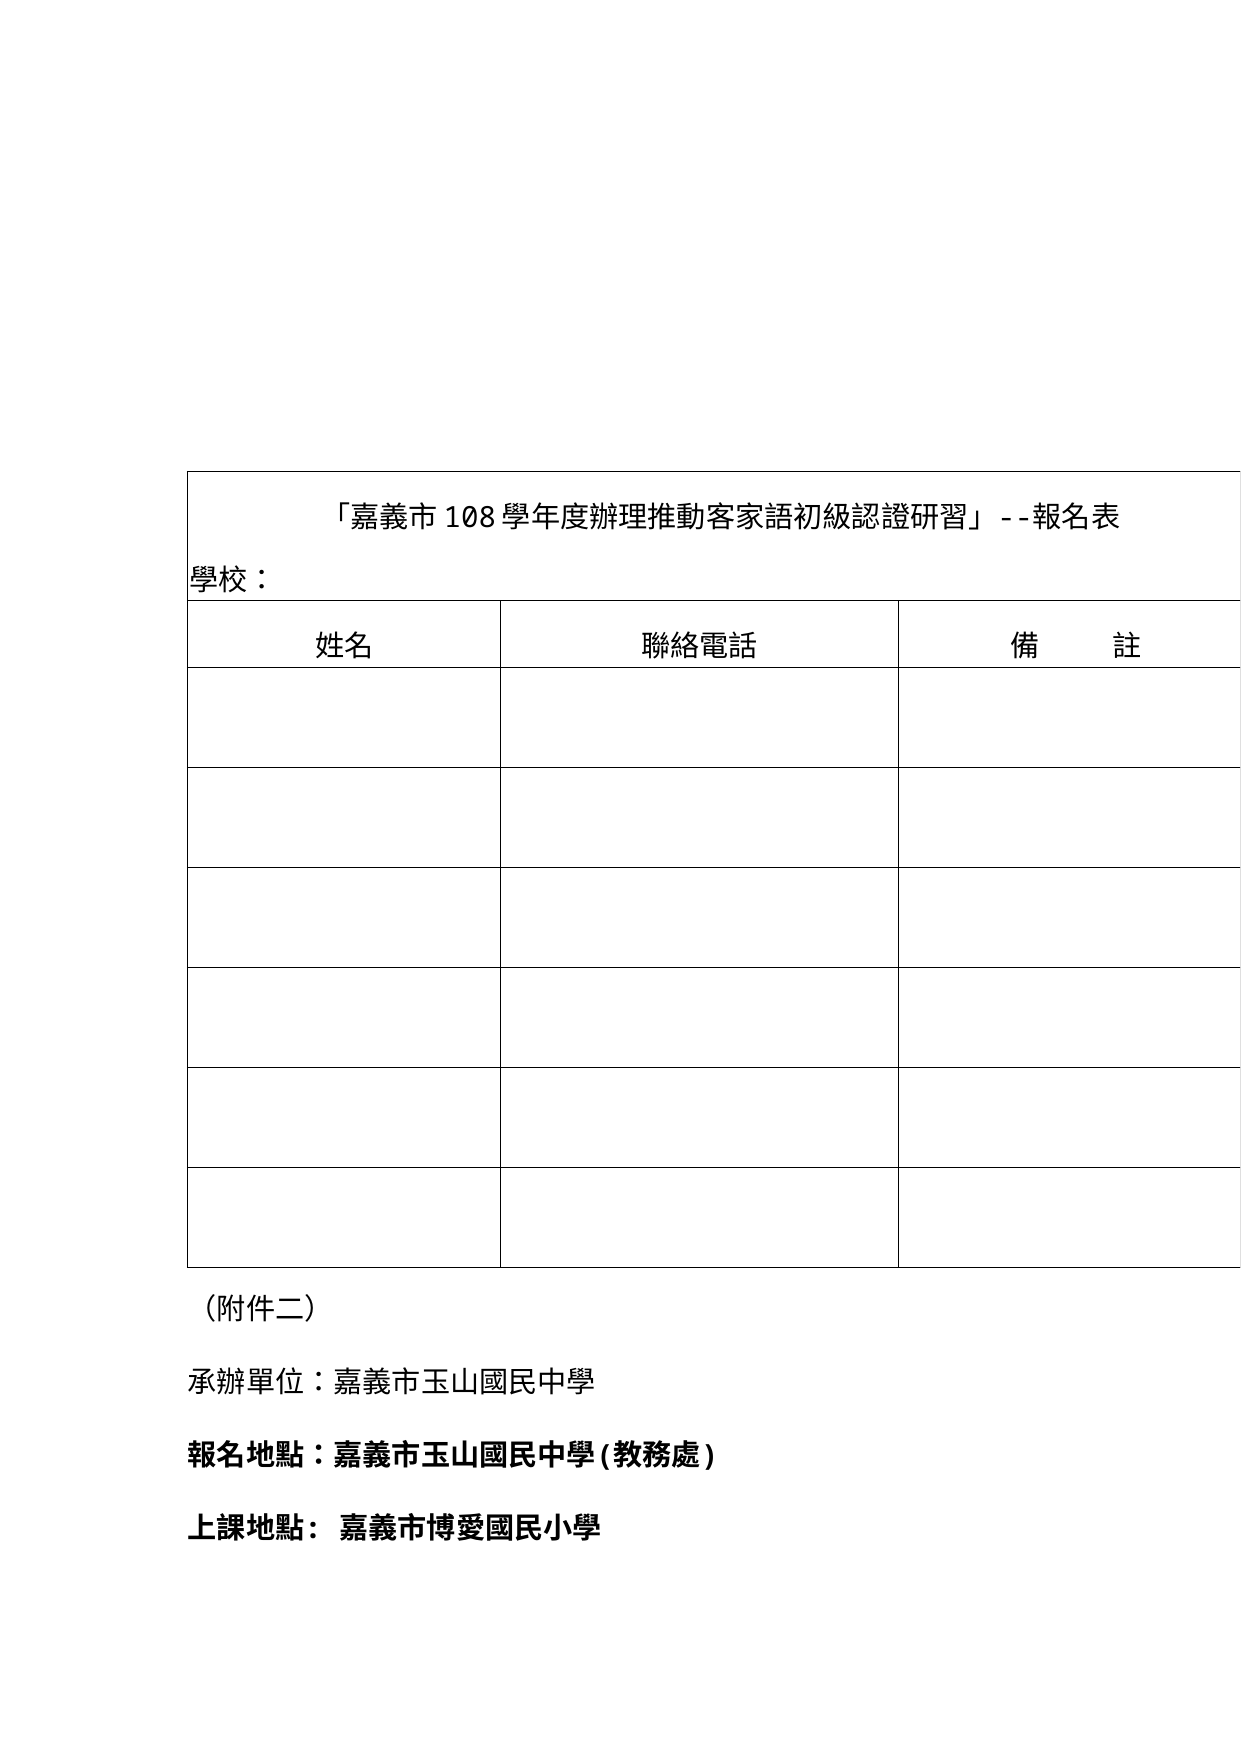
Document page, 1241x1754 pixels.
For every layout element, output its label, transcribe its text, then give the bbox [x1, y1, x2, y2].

table_header 「嘉義市108學年度辦理推動客家語初級認證研習」--報名表 學校： [188, 472, 1240, 600]
table_cell [501, 768, 898, 867]
text 上課地點: 嘉義市博愛國民小學 [187, 1497, 1053, 1549]
text （附件二） [187, 1278, 1053, 1330]
table_cell [188, 868, 500, 967]
table_cell [899, 1168, 1240, 1267]
table_cell [188, 668, 500, 767]
table_cell [501, 968, 898, 1067]
table_cell [899, 1068, 1240, 1167]
table_cell [899, 968, 1240, 1067]
table_cell [899, 768, 1240, 867]
table_cell [188, 768, 500, 867]
table_cell [501, 1168, 898, 1267]
table_cell [501, 868, 898, 967]
table_cell [188, 1168, 500, 1267]
text 報名地點：嘉義市玉山國民中學(教務處) [187, 1424, 1053, 1476]
table_cell [188, 1068, 500, 1167]
table_cell 姓名 [188, 601, 500, 667]
table_cell [188, 968, 500, 1067]
table_cell [899, 668, 1240, 767]
table_cell [501, 1068, 898, 1167]
table_cell [899, 868, 1240, 967]
table_cell [501, 668, 898, 767]
text 承辦單位：嘉義市玉山國民中學 [187, 1351, 1053, 1403]
table_cell 聯絡電話 [501, 601, 898, 667]
table_cell 備 註 [899, 601, 1240, 667]
